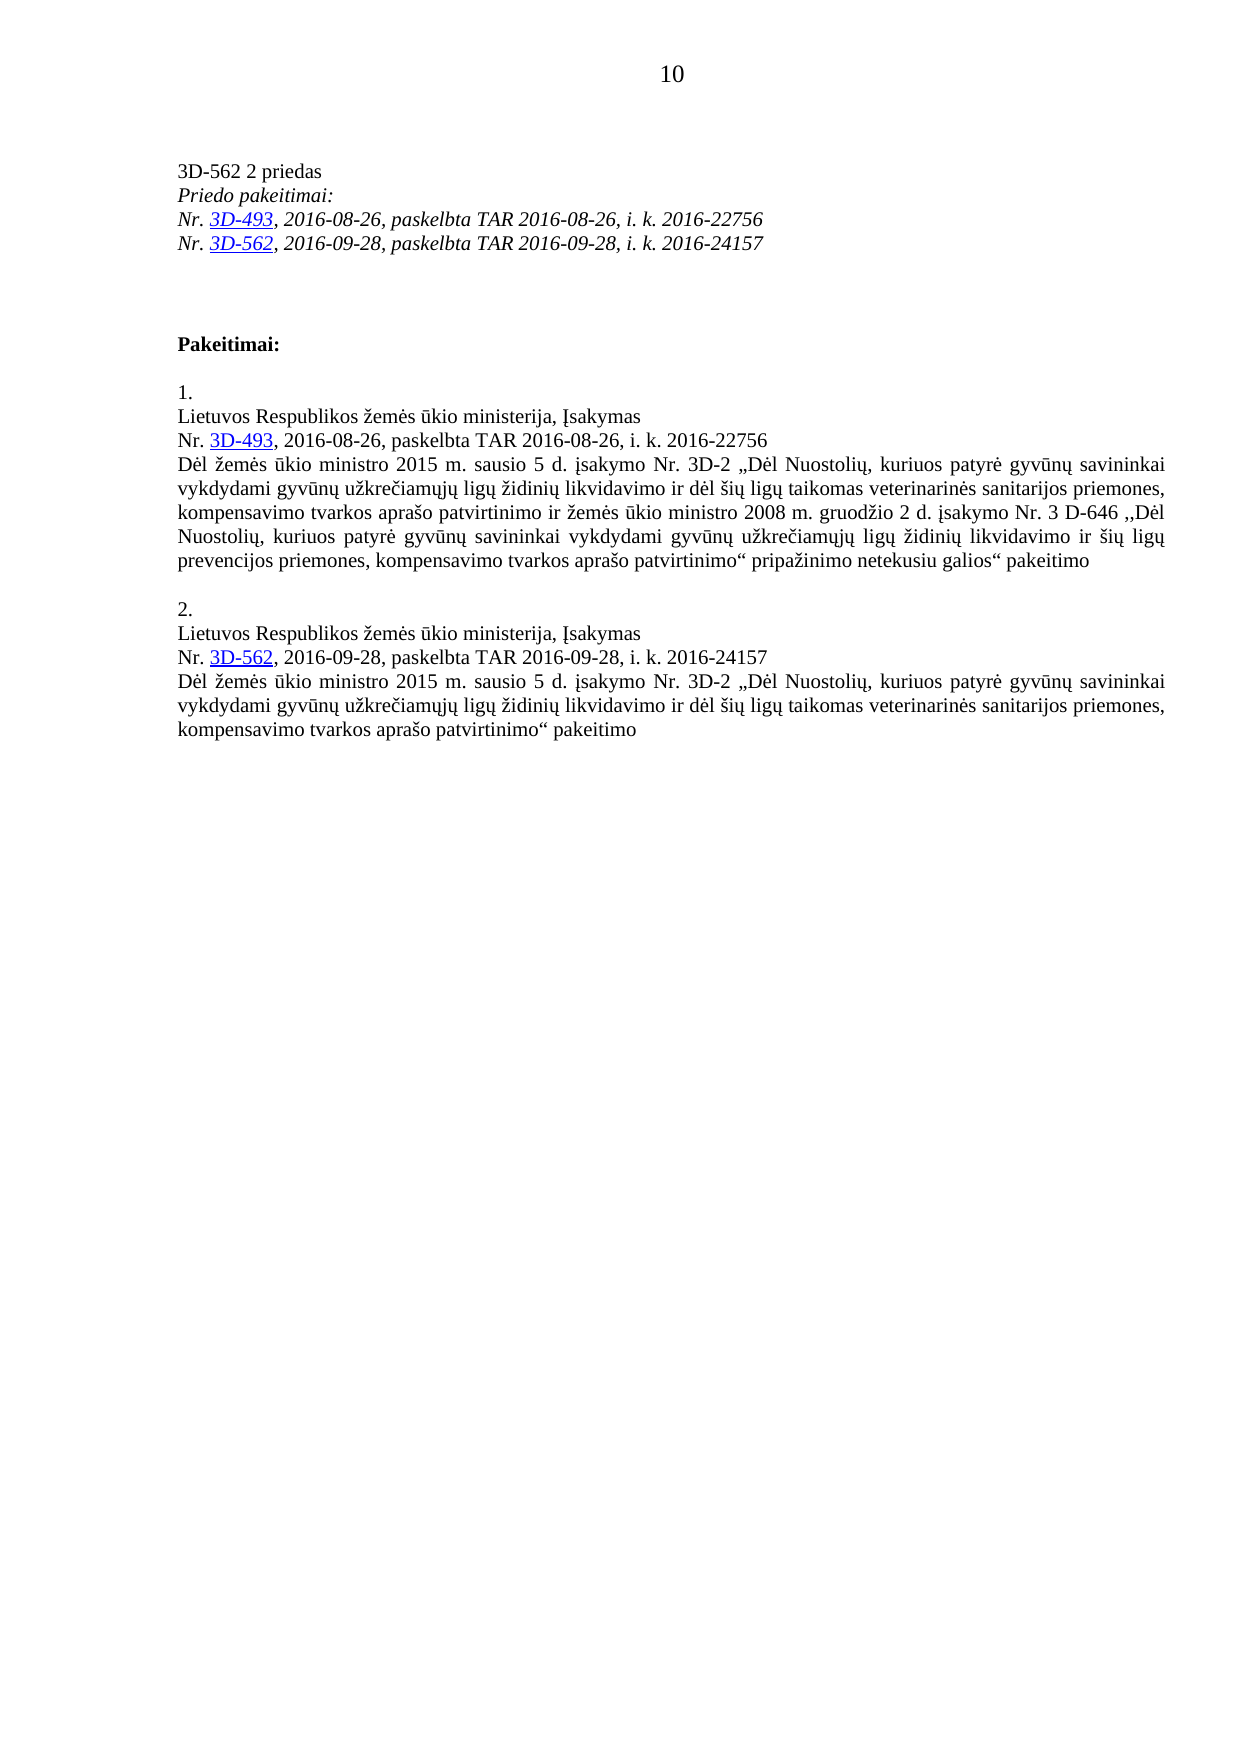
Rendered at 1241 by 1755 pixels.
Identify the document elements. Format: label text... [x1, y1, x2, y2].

text 2. [177, 596, 1167, 621]
text Nr. 3D-493, 2016-08-26, paskelbta TAR 2016-08-26, i. k. 2016-22756 [177, 428, 1167, 452]
text Lietuvos Respublikos žemės ūkio ministerija, Įsakymas [177, 621, 1167, 644]
text 1. [177, 380, 1167, 404]
text Dėl žemės ūkio ministro 2015 m. sausio 5 d. įsakymo Nr. 3D-2 „Dėl Nuostolių, kuriuos patyrė gyvūnų savininkai vykdydami gyvūnų užkrečiamųjų ligų židinių likvidavimo ir dėl šių ligų taikomas veterinarinės sanitarijos priemones, kompensavimo tvarkos aprašo patvirtinimo ir žemės ūkio ministro 2008 m. gruodžio 2 d. įsakymo Nr. 3 D-646 ,,Dėl Nuostolių, kuriuos patyrė gyvūnų savininkai vykdydami gyvūnų užkrečiamųjų ligų židinių likvidavimo ir šių ligų prevencijos priemones, kompensavimo tvarkos aprašo patvirtinimo“ pripažinimo netekusiu galios“ pakeitimo [177, 452, 1167, 572]
text 3D-562 2 priedas [177, 159, 1167, 183]
text Priedo pakeitimai: [177, 183, 1167, 207]
text Nr. 3D-562, 2016-09-28, paskelbta TAR 2016-09-28, i. k. 2016-24157 [177, 644, 1167, 669]
text Lietuvos Respublikos žemės ūkio ministerija, Įsakymas [177, 404, 1167, 428]
text Nr. 3D-562, 2016-09-28, paskelbta TAR 2016-09-28, i. k. 2016-24157 [177, 231, 1167, 255]
text Dėl žemės ūkio ministro 2015 m. sausio 5 d. įsakymo Nr. 3D-2 „Dėl Nuostolių, kuriuos patyrė gyvūnų savininkai vykdydami gyvūnų užkrečiamųjų ligų židinių likvidavimo ir dėl šių ligų taikomas veterinarinės sanitarijos priemones, kompensavimo tvarkos aprašo patvirtinimo“ pakeitimo [177, 669, 1167, 741]
text Pakeitimai: [177, 332, 1167, 356]
text Nr. 3D-493, 2016-08-26, paskelbta TAR 2016-08-26, i. k. 2016-22756 [177, 207, 1167, 231]
